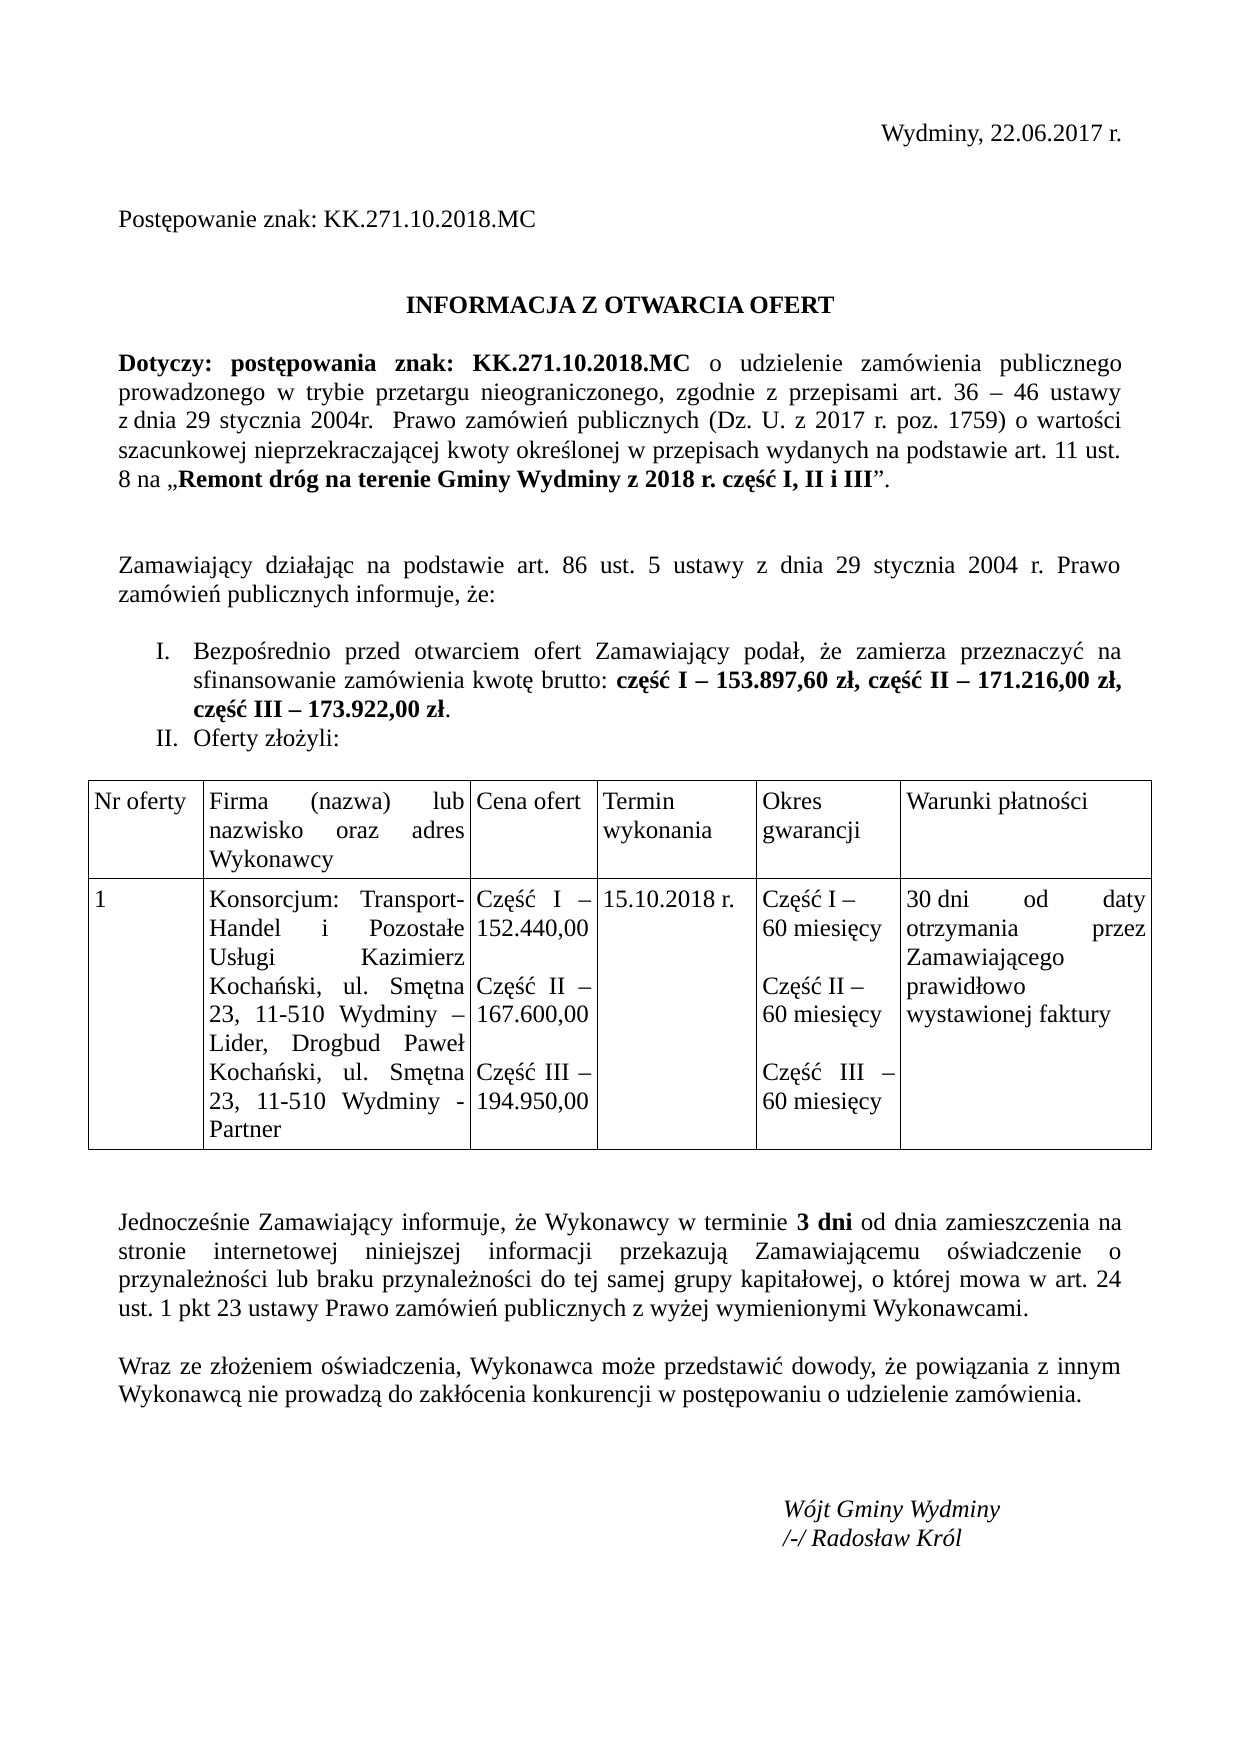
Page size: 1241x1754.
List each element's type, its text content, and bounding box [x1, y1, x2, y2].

text Wraz ze złożeniem oświadczenia, Wykonawca może przedstawić dowody, że powiązania z innym Wykonawcą nie prowadzą do zakłócenia konkurencji w postępowaniu o udzielenie zamówienia. [118, 1351, 1122, 1408]
table_header Okres gwarancji [757, 781, 900, 878]
table_header Cena ofert [471, 781, 597, 878]
table_header Warunki płatności [901, 781, 1151, 878]
table_cell Konsorcjum: Transport-Handel i Pozostałe Usługi Kazimierz Kochański, ul. Smętna 23, 11-510 Wydminy – Lider, Drogbud Paweł Kochański, ul. Smętna 23, 11-510 Wydminy - Partner [204, 879, 470, 1149]
text Zamawiający działając na podstawie art. 86 ust. 5 ustawy z dnia 29 stycznia 2004 r. Prawo zamówień publicznych informuje, że: [118, 550, 1122, 608]
table_cell Część I – 152.440,00 Część II – 167.600,00 Część III – 194.950,00 [471, 879, 597, 1149]
text /-/ Radosław Król [118, 1523, 1122, 1552]
table_cell Część I – 60 miesięcy Część II – 60 miesięcy Część III – 60 miesięcy [757, 879, 900, 1149]
table_header Firma (nazwa) lub nazwisko oraz adres Wykonawcy [204, 781, 470, 878]
text Jednocześnie Zamawiający informuje, że Wykonawcy w terminie 3 dni od dnia zamieszczenia na stronie internetowej niniejszej informacji przekazują Zamawiającemu oświadczenie o przynależności lub braku przynależności do tej samej grupy kapitałowej, o której mowa w art. 24 ust. 1 pkt 23 ustawy Prawo zamówień publicznych z wyżej wymienionymi Wykonawcami. [118, 1207, 1122, 1322]
list Bezpośrednio przed otwarciem ofert Zamawiający podał, że zamierza przeznaczyć na sfinansowanie zamówienia kwotę brutto: część I – 153.897,60 zł, część II – 171.216,00 zł, część III – 173.922,00 zł. [156, 636, 1122, 723]
table_header Termin wykonania [598, 781, 756, 878]
text Postępowanie znak: KK.271.10.2018.MC [118, 204, 1122, 233]
table_cell 15.10.2018 r. [598, 879, 756, 1149]
list Oferty złożyli: [156, 723, 1122, 751]
table_cell 30 dni od daty otrzymania przez Zamawiającego prawidłowo wystawionej faktury [901, 879, 1151, 1149]
text Dotyczy: postępowania znak: KK.271.10.2018.MC o udzielenie zamówienia publicznego prowadzonego w trybie przetargu nieograniczonego, zgodnie z przepisami art. 36 – 46 ustawy z dnia 29 stycznia 2004r. Prawo zamówień publicznych (Dz. U. z 2017 r. poz. 1759) o wartości szacunkowej nieprzekraczającej kwoty określonej w przepisach wydanych na podstawie art. 11 ust. 8 na „Remont dróg na terenie Gminy Wydminy z 2018 r. część I, II i III”. [118, 348, 1122, 493]
table_cell 1 [89, 879, 203, 1149]
text INFORMACJA Z OTWARCIA OFERT [118, 291, 1122, 319]
text Wójt Gminy Wydminy [118, 1494, 1122, 1523]
table_header Nr oferty [89, 781, 203, 878]
text Wydminy, 22.06.2017 r. [118, 118, 1122, 147]
